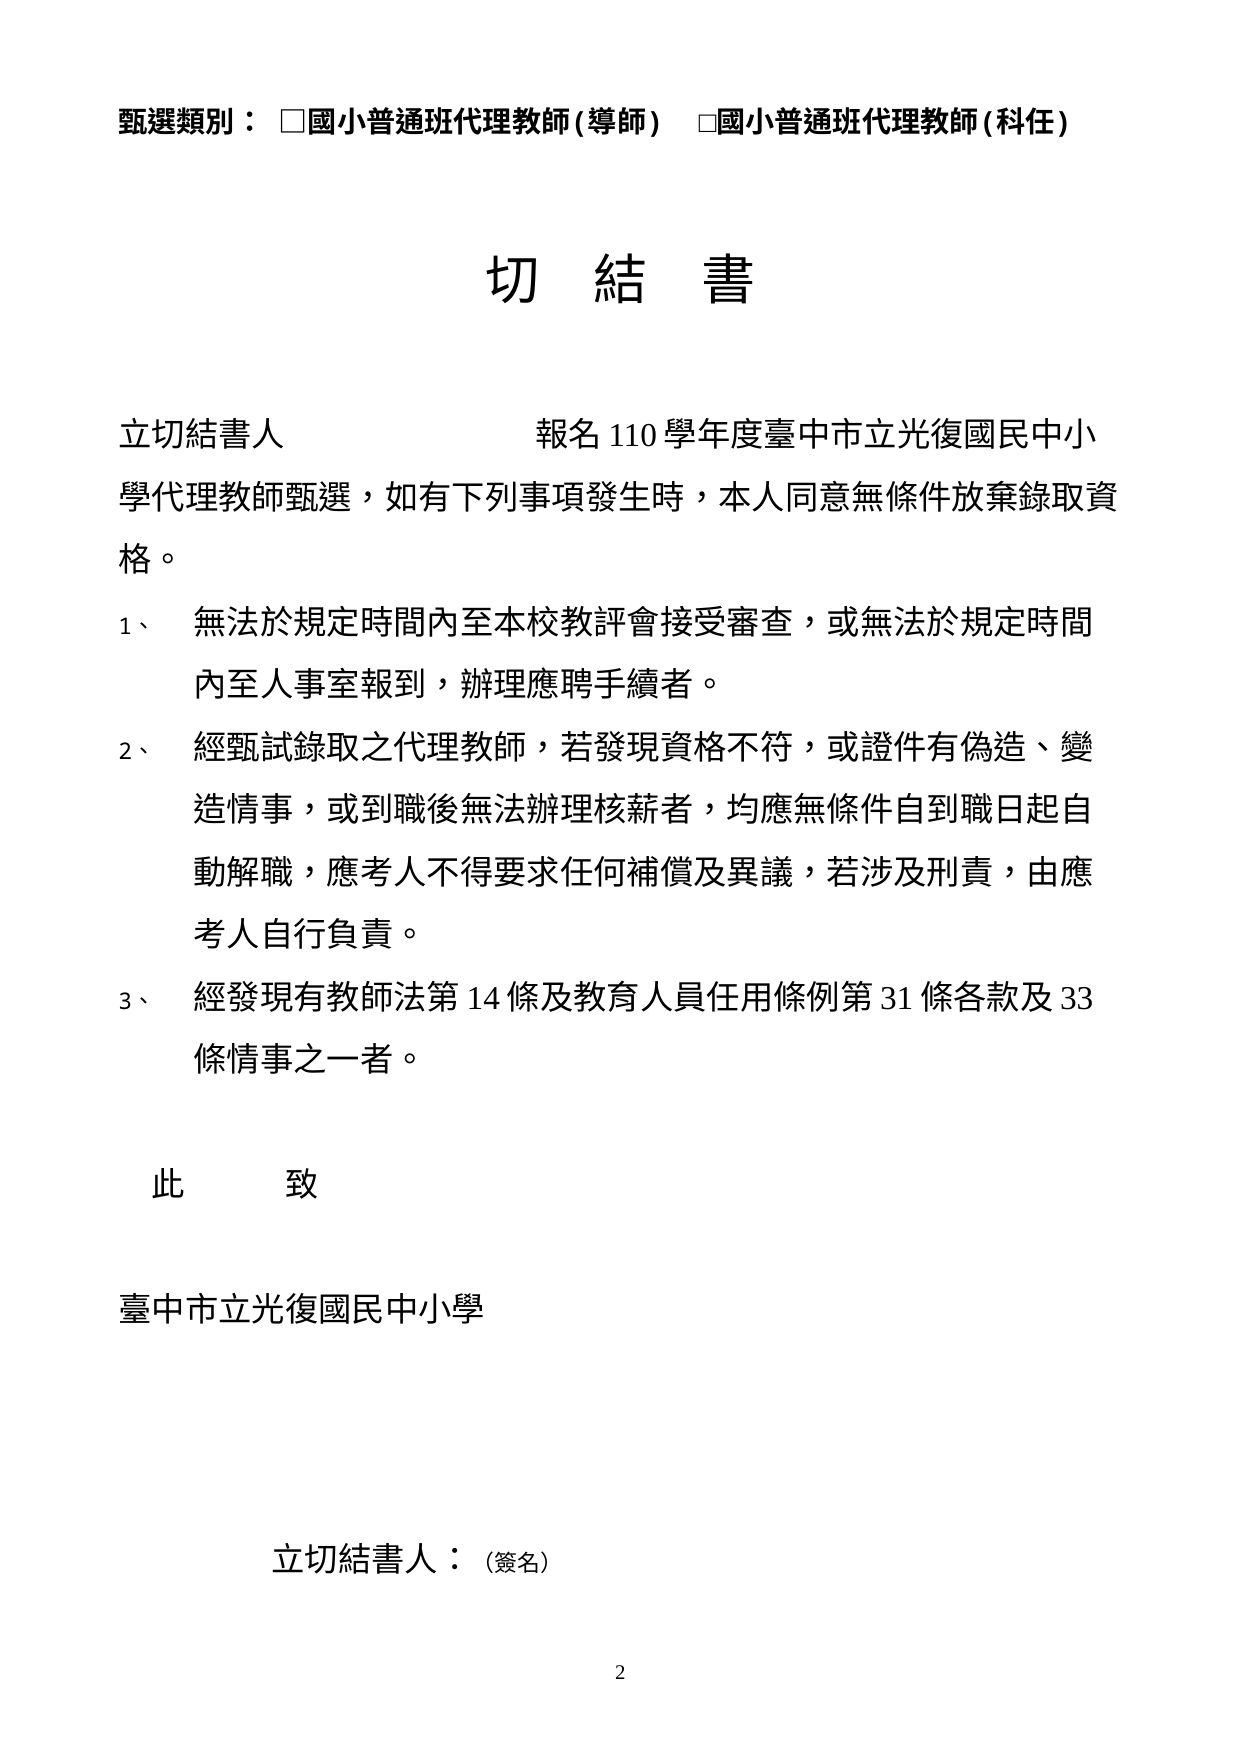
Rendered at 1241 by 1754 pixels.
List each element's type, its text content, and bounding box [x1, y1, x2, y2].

text 此 致 [118, 1141, 1122, 1203]
text 立切結書人：（簽名） [118, 1516, 1122, 1578]
list 經甄試錄取之代理教師，若發現資格不符，或證件有偽造、變造情事，或到職後無法辦理核薪者，均應無條件自到職日起自動解職，應考人不得要求任何補償及異議，若涉及刑責，由應考人自行負責。 [118, 703, 1122, 953]
list 經發現有教師法第14條及教育人員任用條例第31條各款及33條情事之一者。 [118, 953, 1122, 1078]
list 無法於規定時間內至本校教評會接受審查，或無法於規定時間內至人事室報到，辦理應聘手續者。 [118, 578, 1122, 703]
text 切 結 書 [118, 203, 1122, 328]
text 甄選類別： □國小普通班代理教師(導師) □國小普通班代理教師(科任) [118, 78, 1122, 141]
text 立切結書人 報名110學年度臺中市立光復國民中小學代理教師甄選，如有下列事項發生時，本人同意無條件放棄錄取資格。 [118, 391, 1122, 578]
text 臺中市立光復國民中小學 [118, 1266, 1122, 1328]
